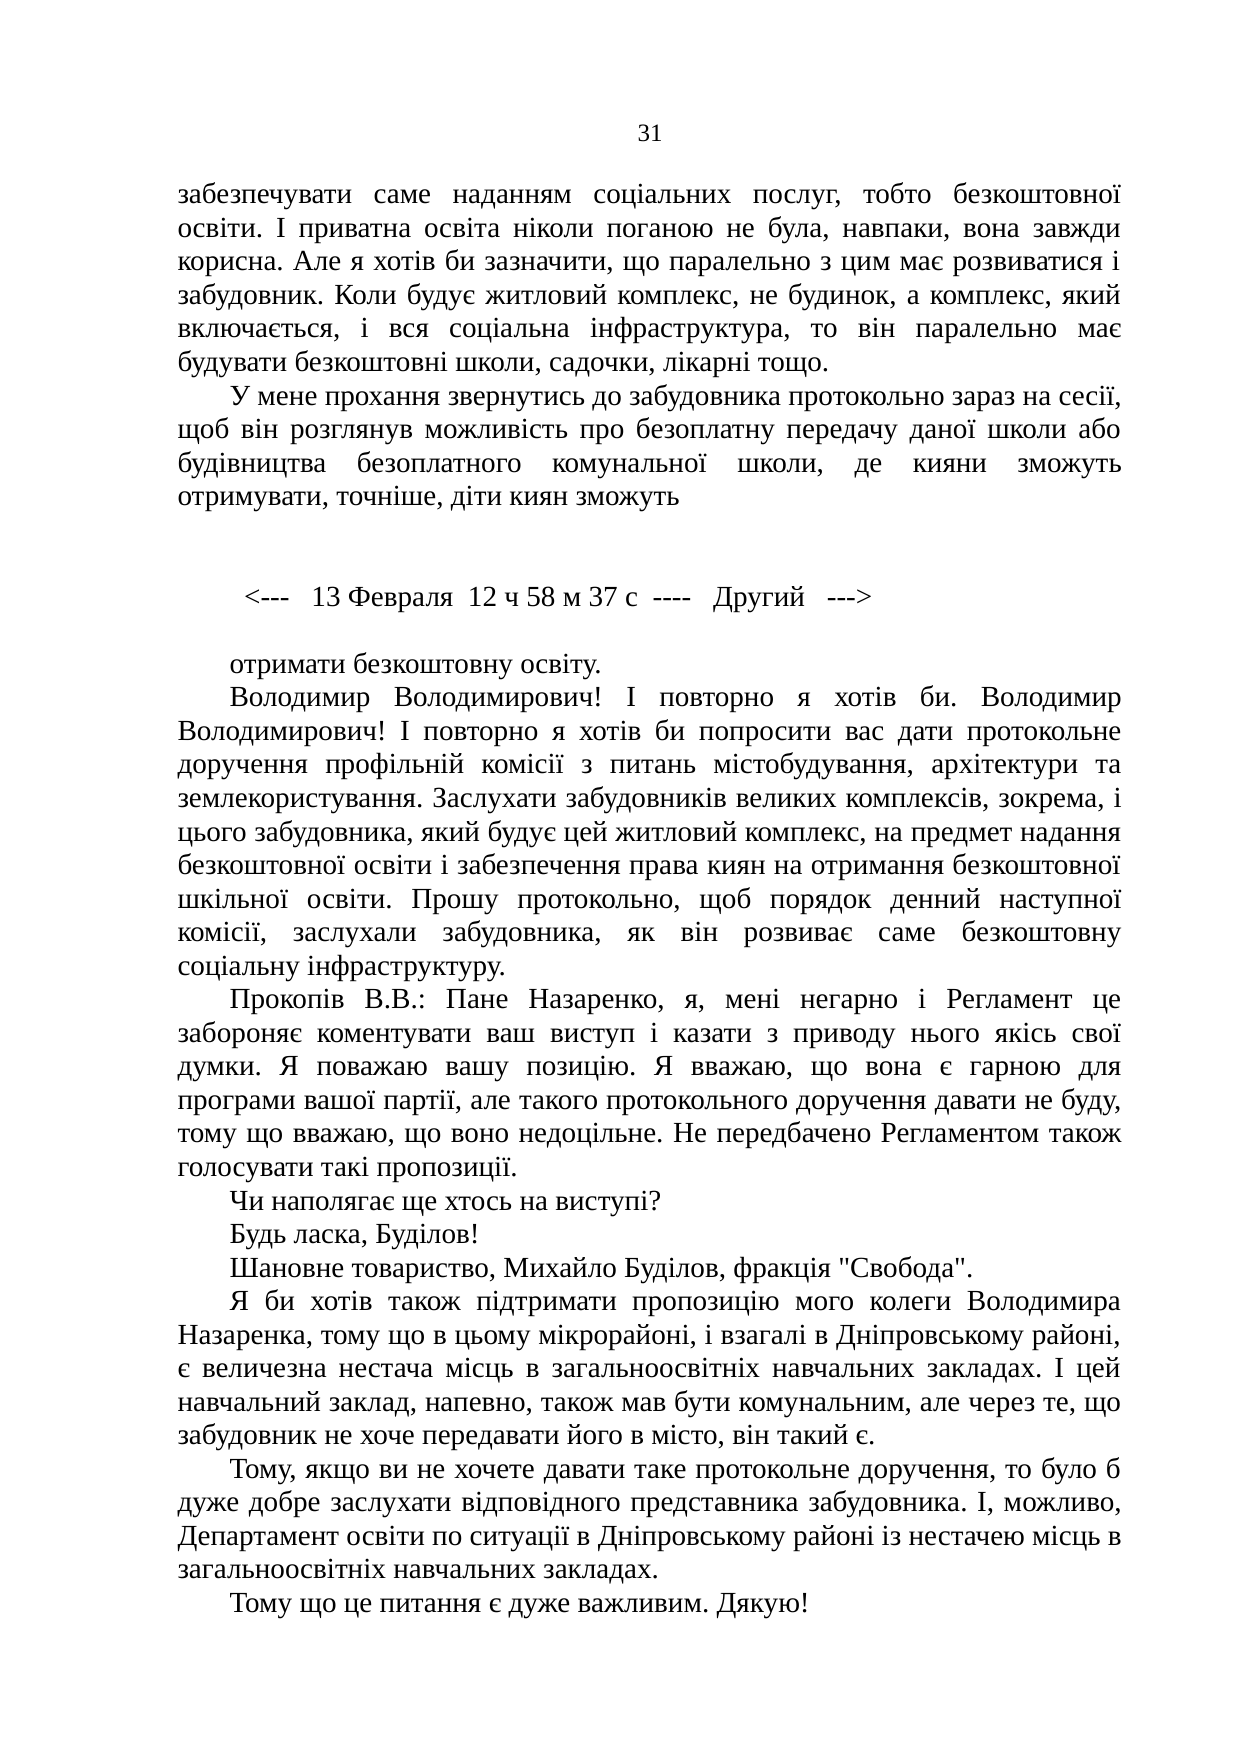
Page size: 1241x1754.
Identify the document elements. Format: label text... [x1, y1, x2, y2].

text Тому, якщо ви не хочете давати таке протокольне доручення, то було б дуже добре заслухати відповідного представника забудовника. І, можливо, Департамент освіти по ситуації в Дніпровському районі із нестачею місць в загальноосвітніх навчальних закладах. [177, 1451, 1122, 1585]
text Будь ласка, Буділов! [177, 1216, 1122, 1250]
text У мене прохання звернутись до забудовника протокольно зараз на сесії, щоб він розглянув можливість про безоплатну передачу даної школи або будівництва безоплатного комунальної школи, де кияни зможуть отримувати, точніше, діти киян зможуть [177, 378, 1122, 512]
text Прокопів В.В.: Пане Назаренко, я, мені негарно і Регламент це забороняє коментувати ваш виступ і казати з приводу нього якісь свої думки. Я поважаю вашу позицію. Я вважаю, що вона є гарною для програми вашої партії, але такого протокольного доручення давати не буду, тому що вважаю, що воно недоцільне. Не передбачено Регламентом також голосувати такі пропозиції. [177, 981, 1122, 1183]
text Чи наполягає ще хтось на виступі? [177, 1183, 1122, 1216]
text Шановне товариство, Михайло Буділов, фракція "Свобода". [177, 1250, 1122, 1283]
text забезпечувати саме наданням соціальних послуг, тобто безкоштовної освіти. І приватна освіта ніколи поганою не була, навпаки, вона завжди корисна. Але я хотів би зазначити, що паралельно з цим має розвиватися і забудовник. Коли будує житловий комплекс, не будинок, а комплекс, який включається, і вся соціальна інфраструктура, то він паралельно має будувати безкоштовні школи, садочки, лікарні тощо. [177, 176, 1122, 378]
text Тому що це питання є дуже важливим. Дякую! [177, 1585, 1122, 1619]
text Я би хотів також підтримати пропозицію мого колеги Володимира Назаренка, тому що в цьому мікрорайоні, і взагалі в Дніпровському районі, є величезна нестача місць в загальноосвітніх навчальних закладах. І цей навчальний заклад, напевно, також мав бути комунальним, але через те, що забудовник не хоче передавати його в місто, він такий є. [177, 1283, 1122, 1451]
text <--- 13 Февраля 12 ч 58 м 37 с ---- Другий ---> [177, 579, 1122, 612]
text отримати безкоштовну освіту. [177, 646, 1122, 679]
text Володимир Володимирович! І повторно я хотів би. Володимир Володимирович! І повторно я хотів би попросити вас дати протокольне доручення профільній комісії з питань містобудування, архітектури та землекористування. Заслухати забудовників великих комплексів, зокрема, і цього забудовника, який будує цей житловий комплекс, на предмет надання безкоштовної освіти і забезпечення права киян на отримання безкоштовної шкільної освіти. Прошу протокольно, щоб порядок денний наступної комісії, заслухали забудовника, як він розвиває саме безкоштовну соціальну інфраструктуру. [177, 679, 1122, 981]
